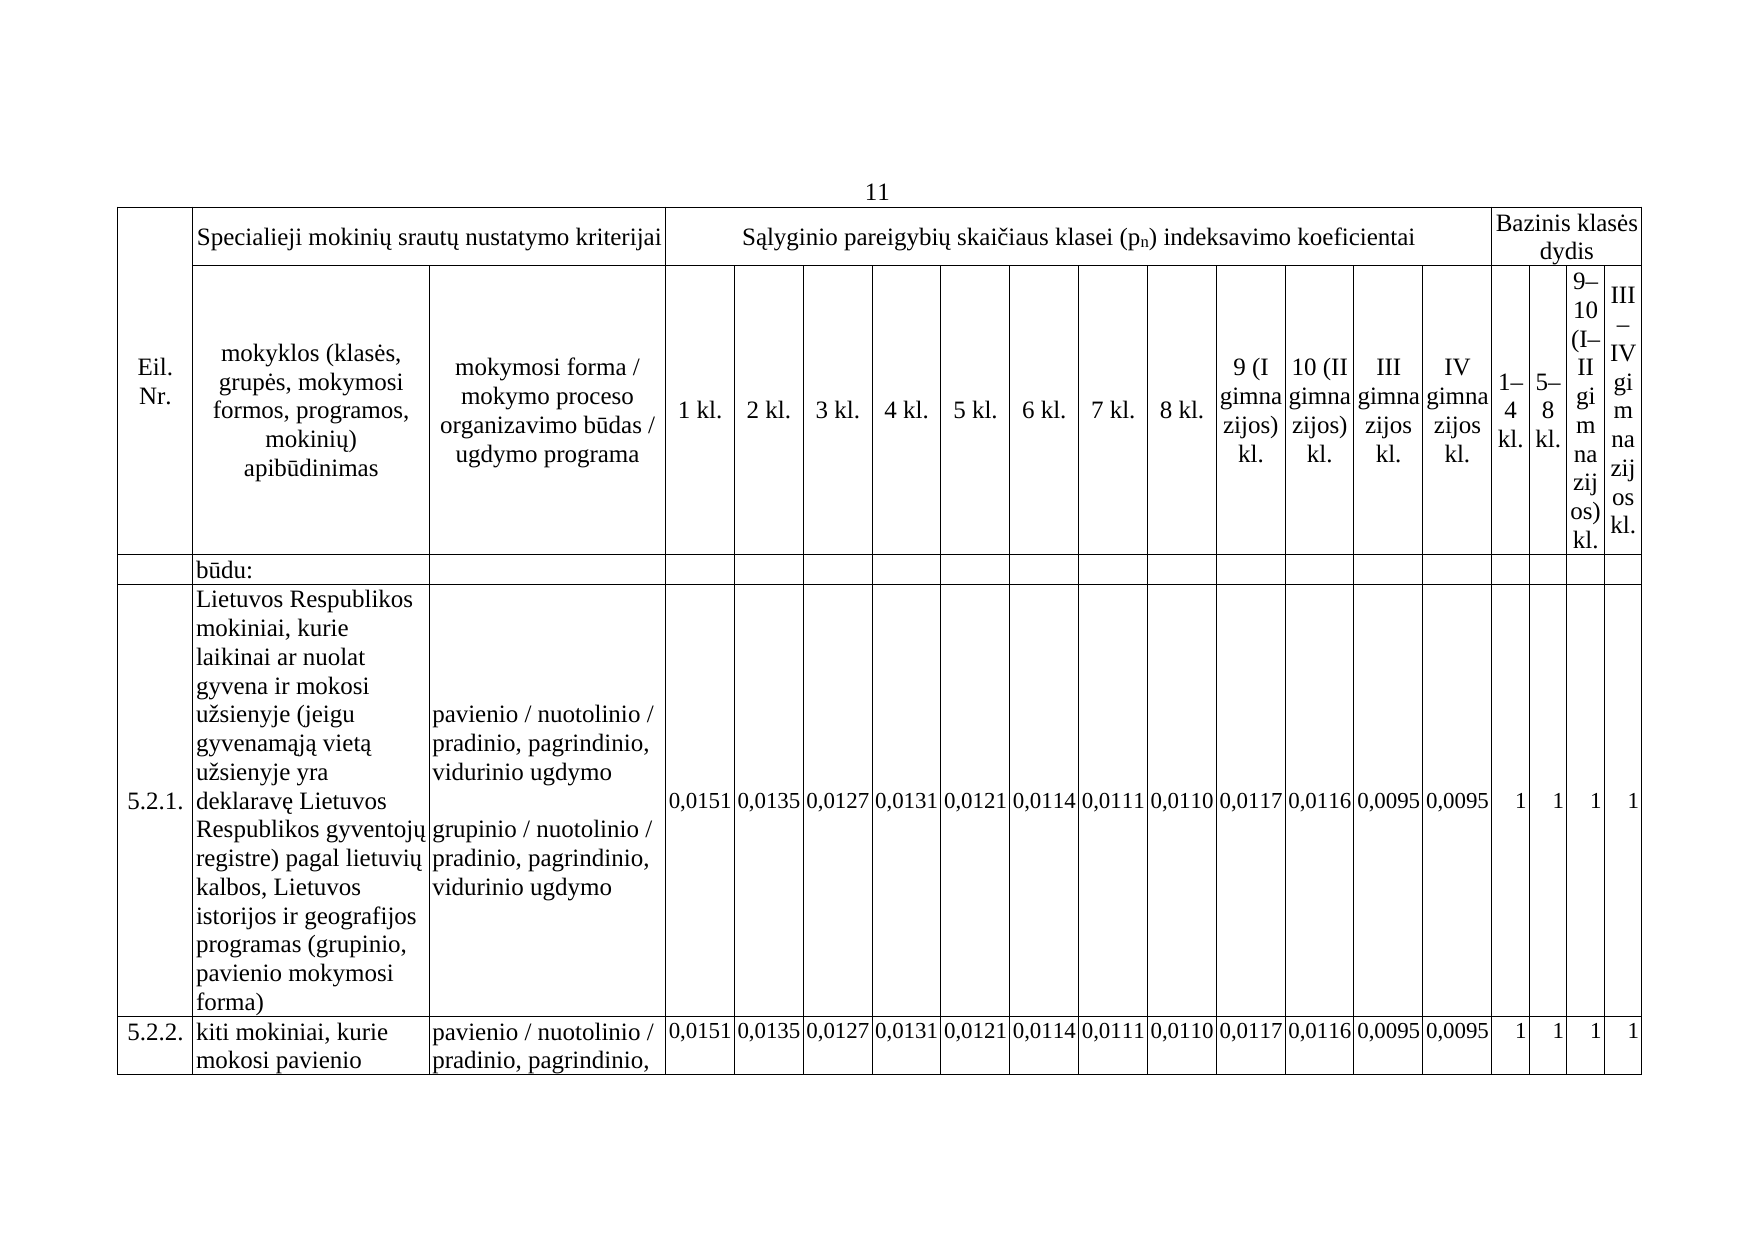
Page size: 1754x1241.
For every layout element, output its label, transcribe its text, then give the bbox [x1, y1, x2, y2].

table_cell 1 [1492, 585, 1529, 1016]
table_cell 1 [1605, 1017, 1641, 1074]
table_cell [118, 555, 192, 583]
table_cell [941, 555, 1009, 583]
table_cell 1 [1530, 1017, 1566, 1074]
table_cell 7 kl. [1079, 266, 1147, 554]
table_header Eil. Nr. [118, 208, 192, 554]
table_cell 5 kl. [941, 266, 1009, 554]
table_cell [430, 555, 665, 583]
table_cell [735, 555, 803, 583]
table_cell 0,0116 [1286, 1017, 1353, 1074]
table_cell [1217, 555, 1285, 583]
table_cell IV gimnazijos kl. [1423, 266, 1491, 554]
table_cell 0,0111 [1079, 585, 1147, 1016]
table_cell 1 kl. [666, 266, 734, 554]
table_cell [1492, 555, 1529, 583]
table_cell 10 (II gimnazijos) kl. [1286, 266, 1353, 554]
table_cell 0,0151 [666, 585, 734, 1016]
table_cell [1148, 555, 1216, 583]
table_cell 0,0135 [735, 585, 803, 1016]
table_cell 0,0111 [1079, 1017, 1147, 1074]
table_cell mokyklos (klasės, grupės, mokymosi formos, programos, mokinių) apibūdinimas [193, 266, 429, 554]
table_cell 0,0114 [1010, 585, 1078, 1016]
table_cell 0,0110 [1148, 1017, 1216, 1074]
table_cell 1 [1492, 1017, 1529, 1074]
table_cell 0,0151 [666, 1017, 734, 1074]
table_cell [666, 555, 734, 583]
table_cell [1530, 555, 1566, 583]
table_cell 6 kl. [1010, 266, 1078, 554]
table_cell 1 [1605, 585, 1641, 1016]
table_cell III gimnazijos kl. [1354, 266, 1422, 554]
table_cell 5–8 kl. [1530, 266, 1566, 554]
table_cell III–IV gimnazijos kl. [1605, 266, 1641, 554]
table_cell 0,0121 [941, 585, 1009, 1016]
table_cell 3 kl. [804, 266, 872, 554]
table_cell 5.2.1. [118, 585, 192, 1016]
table_cell 0,0114 [1010, 1017, 1078, 1074]
table_cell būdu: [193, 555, 429, 583]
table_cell 0,0131 [873, 585, 940, 1016]
table_cell 0,0131 [873, 1017, 940, 1074]
table_cell [804, 555, 872, 583]
table_cell pavienio / nuotolinio / pradinio, pagrindinio, [430, 1017, 665, 1074]
table_cell [1010, 555, 1078, 583]
table_cell 8 kl. [1148, 266, 1216, 554]
table_cell mokymosi forma / mokymo proceso organizavimo būdas / ugdymo programa [430, 266, 665, 554]
table_cell 0,0135 [735, 1017, 803, 1074]
table_cell 0,0117 [1217, 585, 1285, 1016]
table_cell 0,0121 [941, 1017, 1009, 1074]
table_cell 0,0095 [1354, 585, 1422, 1016]
table_cell 1 [1567, 1017, 1604, 1074]
table_cell [1605, 555, 1641, 583]
table_cell 0,0117 [1217, 1017, 1285, 1074]
table_cell 0,0116 [1286, 585, 1353, 1016]
table_cell 0,0110 [1148, 585, 1216, 1016]
table_cell [1354, 555, 1422, 583]
table_cell [1079, 555, 1147, 583]
table_cell 0,0095 [1423, 585, 1491, 1016]
table_cell 9–10 (I–II gimnazijos) kl. [1567, 266, 1604, 554]
table_header Bazinis klasės dydis [1492, 208, 1641, 265]
table_cell [1423, 555, 1491, 583]
table_cell [1567, 555, 1604, 583]
table_cell 0,0095 [1423, 1017, 1491, 1074]
table_cell 5.2.2. [118, 1017, 192, 1074]
table_cell 1 [1567, 585, 1604, 1016]
table_cell 2 kl. [735, 266, 803, 554]
table_cell [873, 555, 940, 583]
table_cell kiti mokiniai, kurie mokosi pavienio [193, 1017, 429, 1074]
table_cell 1 [1530, 585, 1566, 1016]
table_cell 0,0127 [804, 585, 872, 1016]
table_cell 0,0095 [1354, 1017, 1422, 1074]
table_cell 9 (I gimnazijos) kl. [1217, 266, 1285, 554]
table_cell 1–4 kl. [1492, 266, 1529, 554]
table_cell [1286, 555, 1353, 583]
table_cell 4 kl. [873, 266, 940, 554]
table_cell pavienio / nuotolinio / pradinio, pagrindinio, vidurinio ugdymo grupinio / nuotolinio / pradinio, pagrindinio, vidurinio ugdymo [430, 585, 665, 1016]
table_cell 0,0127 [804, 1017, 872, 1074]
table_header Specialieji mokinių srautų nustatymo kriterijai [193, 208, 665, 265]
table_cell Lietuvos Respublikos mokiniai, kurie laikinai ar nuolat gyvena ir mokosi užsienyje (jeigu gyvenamąją vietą užsienyje yra deklaravę Lietuvos Respublikos gyventojų registre) pagal lietuvių kalbos, Lietuvos istorijos ir geografijos programas (grupinio, pavienio mokymosi forma) [193, 585, 429, 1016]
table_header Sąlyginio pareigybių skaičiaus klasei (pn) indeksavimo koeficientai [666, 208, 1491, 265]
